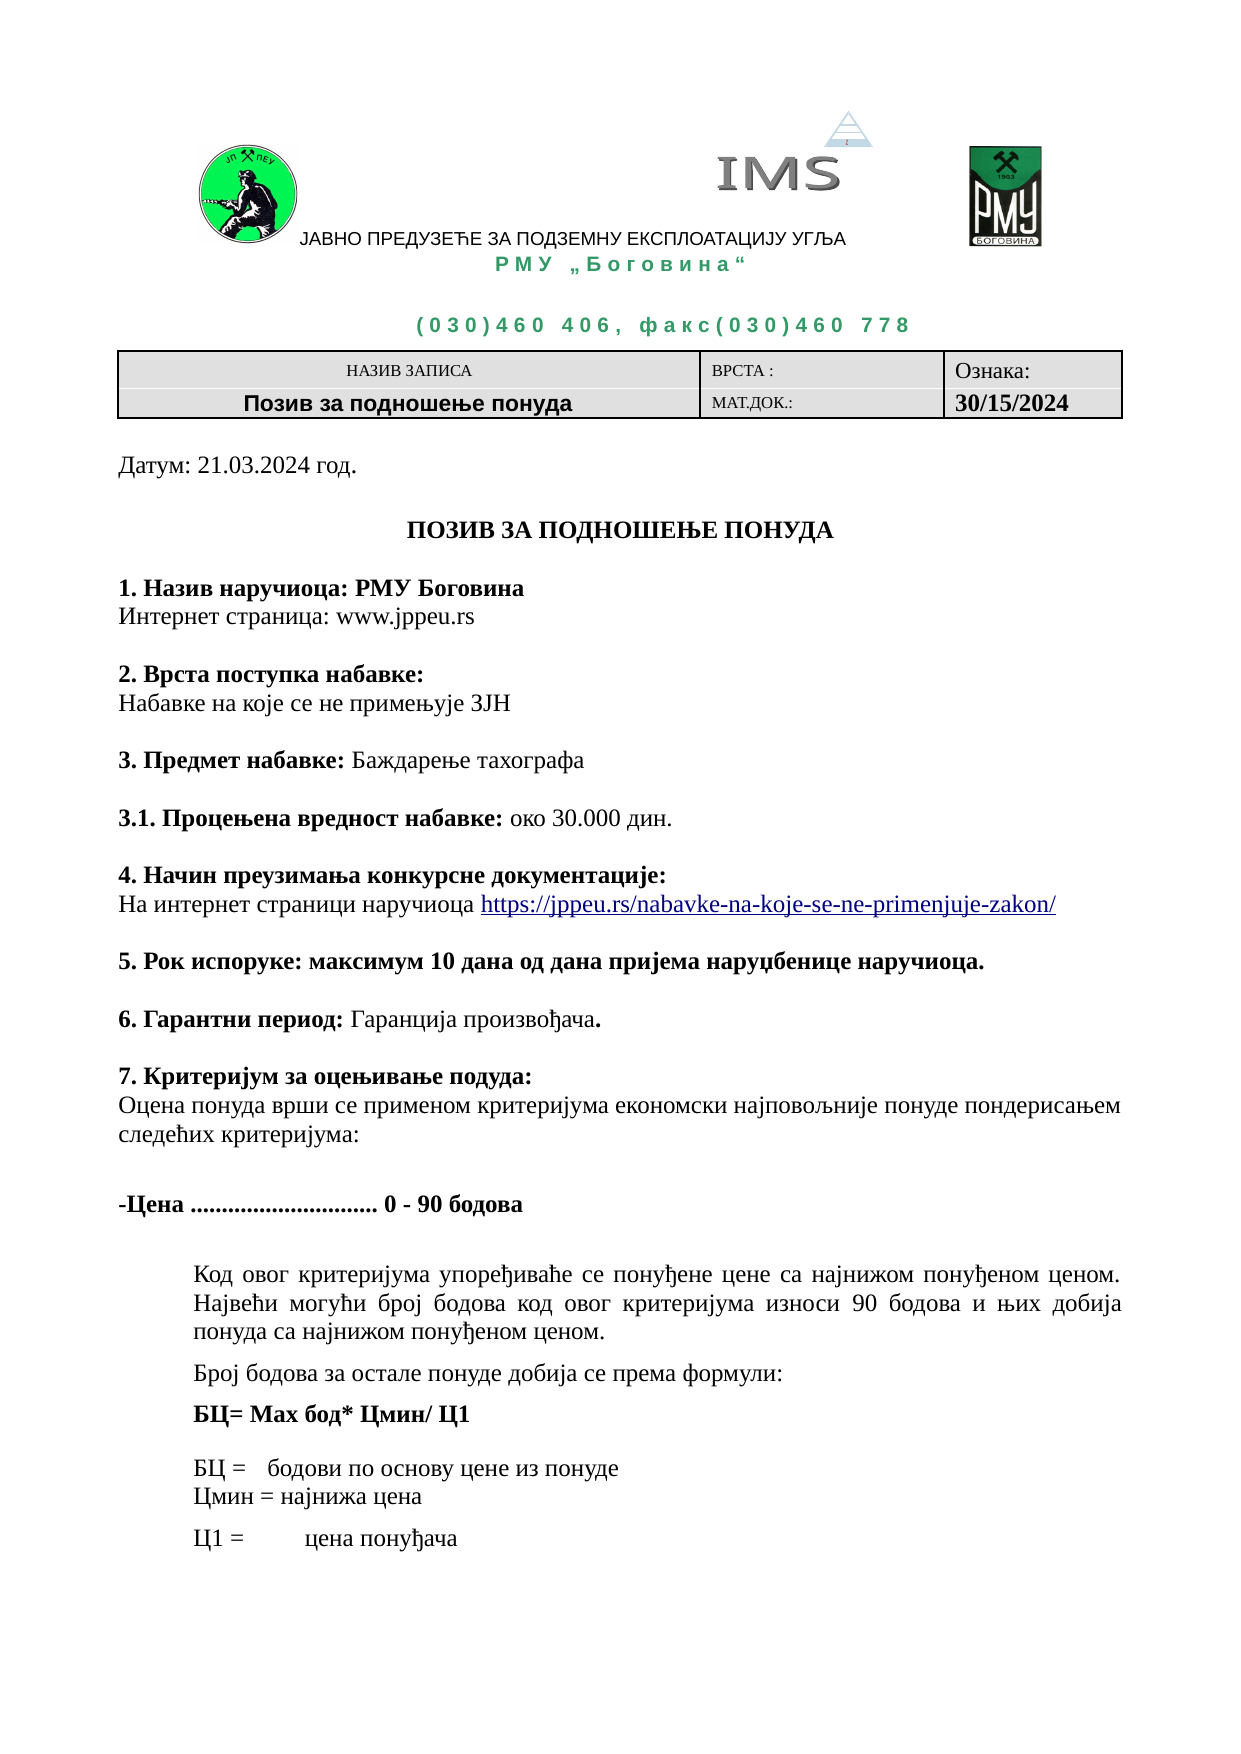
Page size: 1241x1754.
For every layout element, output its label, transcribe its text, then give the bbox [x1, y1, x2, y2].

text 4. Начин преузимања конкурсне документације: [118, 860, 1122, 889]
text Код овог критеријума упоређиваће се понуђене цене са најнижом понуђеном ценом. Највећи могући број бодова код овог критеријума износи 90 бодова и њих добија понуда са најнижом понуђеном ценом. [193, 1259, 1122, 1345]
text Интернет страница: www.jppeu.rs [118, 601, 1122, 630]
text ЈАВНО ПРЕДУЗЕЋЕ ЗА ПОДЗЕМНУ ЕКСПЛОАТАЦИЈУ УГЉА РМУ „Боговина“ [118, 143, 1122, 276]
table_cell 30/15/2024 [945, 389, 1121, 417]
text 6. Гарантни период: Гаранција произвођача. [118, 1004, 1122, 1033]
text Ц1 = цена понуђача [193, 1523, 1122, 1551]
text Датум: 21.03.2024 год. [118, 448, 1122, 479]
text -Цена .............................. 0 - 90 бодова [118, 1189, 1122, 1218]
text Број бодова за остале понуде добија се према формули: [193, 1358, 1122, 1386]
table_cell МАТ.ДОК.: [701, 389, 943, 417]
text Цмин = најнижа цена [193, 1481, 1122, 1510]
text 1. Назив наручиоца: РМУ Боговина [118, 573, 1122, 601]
text БЦ= Маx бод* Цмин/ Ц1 [193, 1399, 1122, 1428]
table_header ВРСТА : [701, 352, 943, 388]
table_header НАЗИВ ЗАПИСА [119, 352, 699, 388]
text БЦ = бодови по основу цене из понуде [193, 1453, 1122, 1481]
text (030)460 406, факс(030)460 778 [118, 313, 1122, 337]
table_header Ознака: [945, 352, 1121, 388]
picture [969, 146, 1042, 247]
text 7. Критеријум за оцењивање подуда: [118, 1061, 1122, 1090]
text 2. Врста поступка набавке: [118, 659, 1122, 688]
text 5. Рок испоруке: максимум 10 дана од дана пријема наруџбенице наручиоца. [118, 946, 1122, 975]
text 3. Предмет набавке: Баждарење тахографа [118, 745, 1122, 774]
text Набавке на које се не примењује ЗЈН [118, 688, 1122, 716]
text Оцена понуда врши се применом критеријума економски најповољније понуде пондерисањем следећих критеријума: [118, 1090, 1122, 1148]
text ПОЗИВ ЗА ПОДНОШЕЊЕ ПОНУДА [118, 515, 1122, 544]
table_cell Позив за подношење понуда [119, 389, 699, 417]
picture [198, 144, 298, 244]
text 3.1. Процењена вредност набавке: око 30.000 дин. [118, 803, 1122, 831]
text На интернет страници наручиоца https://jppeu.rs/nabavke-na-koje-se-ne-primenjuje-zakon/ [118, 889, 1122, 918]
